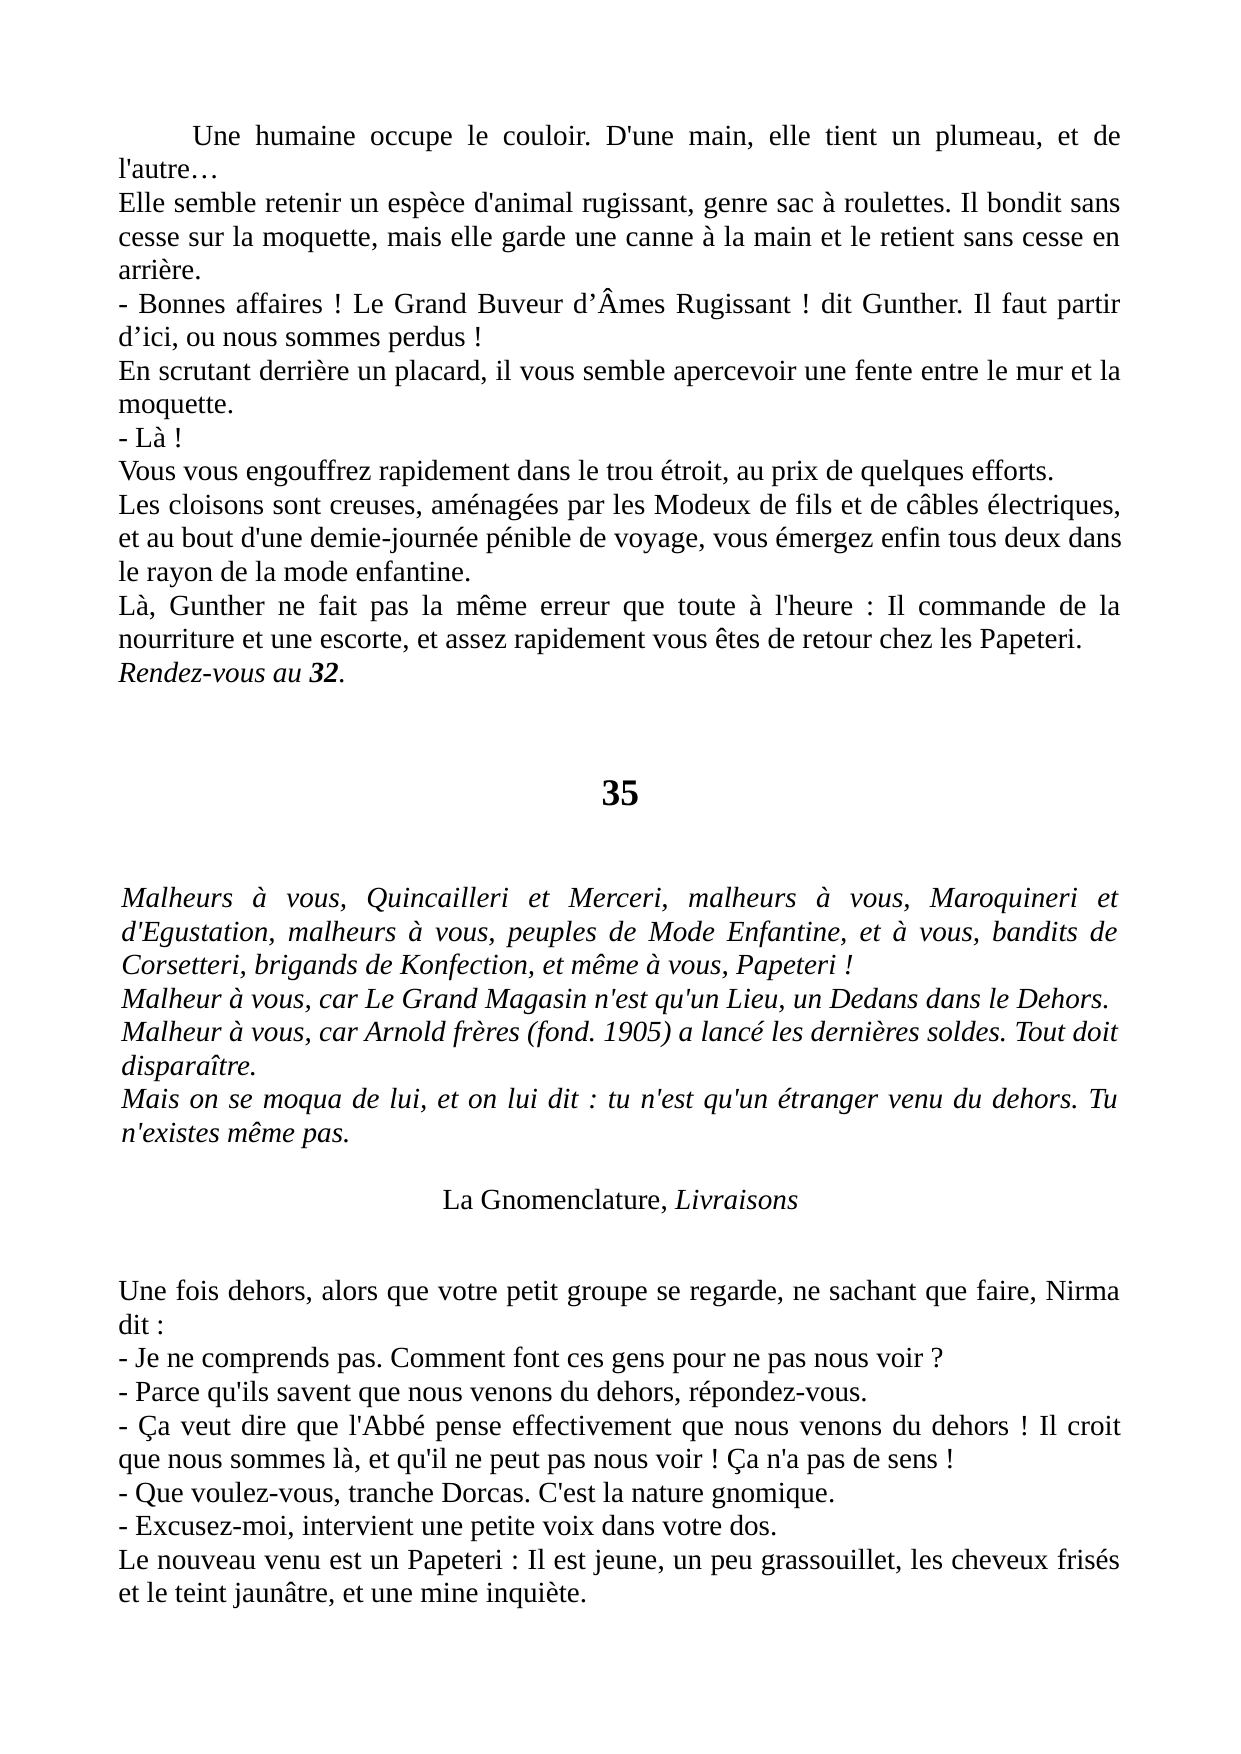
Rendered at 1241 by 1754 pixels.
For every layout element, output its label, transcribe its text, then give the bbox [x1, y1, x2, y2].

text - Parce qu'ils savent que nous venons du dehors, répondez-vous. [118, 1374, 1122, 1408]
text - Je ne comprends pas. Comment font ces gens pour ne pas nous voir ? [118, 1341, 1122, 1374]
text La Gnomenclature, Livraisons [121, 1182, 1122, 1216]
text - Ça veut dire que l'Abbé pense effectivement que nous venons du dehors ! Il croit que nous sommes là, et qu'il ne peut pas nous voir ! Ça n'a pas de sens ! [118, 1408, 1122, 1475]
text - Bonnes affaires ! Le Grand Buveur d’Âmes Rugissant ! dit Gunther. Il faut partir d’ici, ou nous sommes perdus ! [118, 286, 1122, 353]
text 35 [118, 770, 1122, 813]
text - Que voulez-vous, tranche Dorcas. C'est la nature gnomique. [118, 1475, 1122, 1508]
text Elle semble retenir un espèce d'animal rugissant, genre sac à roulettes. Il bondit sans cesse sur la moquette, mais elle garde une canne à la main et le retient sans cesse en arrière. [118, 185, 1122, 286]
text Là, Gunther ne fait pas la même erreur que toute à l'heure : Il commande de la nourriture et une escorte, et assez rapidement vous êtes de retour chez les Papeteri. [118, 588, 1122, 655]
text Rendez-vous au 32. [118, 655, 1122, 688]
text Une humaine occupe le couloir. D'une main, elle tient un plumeau, et de l'autre… [118, 118, 1122, 185]
text Les cloisons sont creuses, aménagées par les Modeux de fils et de câbles électriques, et au bout d'une demie-journée pénible de voyage, vous émergez enfin tous deux dans le rayon de la mode enfantine. [118, 487, 1122, 588]
text Une fois dehors, alors que votre petit groupe se regarde, ne sachant que faire, Nirma dit : [118, 1273, 1122, 1341]
text Malheur à vous, car Arnold frères (fond. 1905) a lancé les dernières soldes. Tout doit disparaître. [121, 1014, 1122, 1082]
text - Excusez-moi, intervient une petite voix dans votre dos. [118, 1508, 1122, 1542]
text - Là ! [118, 420, 1122, 453]
text Vous vous engouffrez rapidement dans le trou étroit, au prix de quelques efforts. [118, 453, 1122, 487]
text En scrutant derrière un placard, il vous semble apercevoir une fente entre le mur et la moquette. [118, 353, 1122, 420]
text Mais on se moqua de lui, et on lui dit : tu n'est qu'un étranger venu du dehors. Tu n'existes même pas. [121, 1082, 1122, 1149]
text Malheur à vous, car Le Grand Magasin n'est qu'un Lieu, un Dedans dans le Dehors. [121, 981, 1122, 1014]
text Malheurs à vous, Quincailleri et Merceri, malheurs à vous, Maroquineri et d'Egustation, malheurs à vous, peuples de Mode Enfantine, et à vous, bandits de Corsetteri, brigands de Konfection, et même à vous, Papeteri ! [121, 880, 1122, 981]
text Le nouveau venu est un Papeteri : Il est jeune, un peu grassouillet, les cheveux frisés et le teint jaunâtre, et une mine inquiète. [118, 1542, 1122, 1609]
